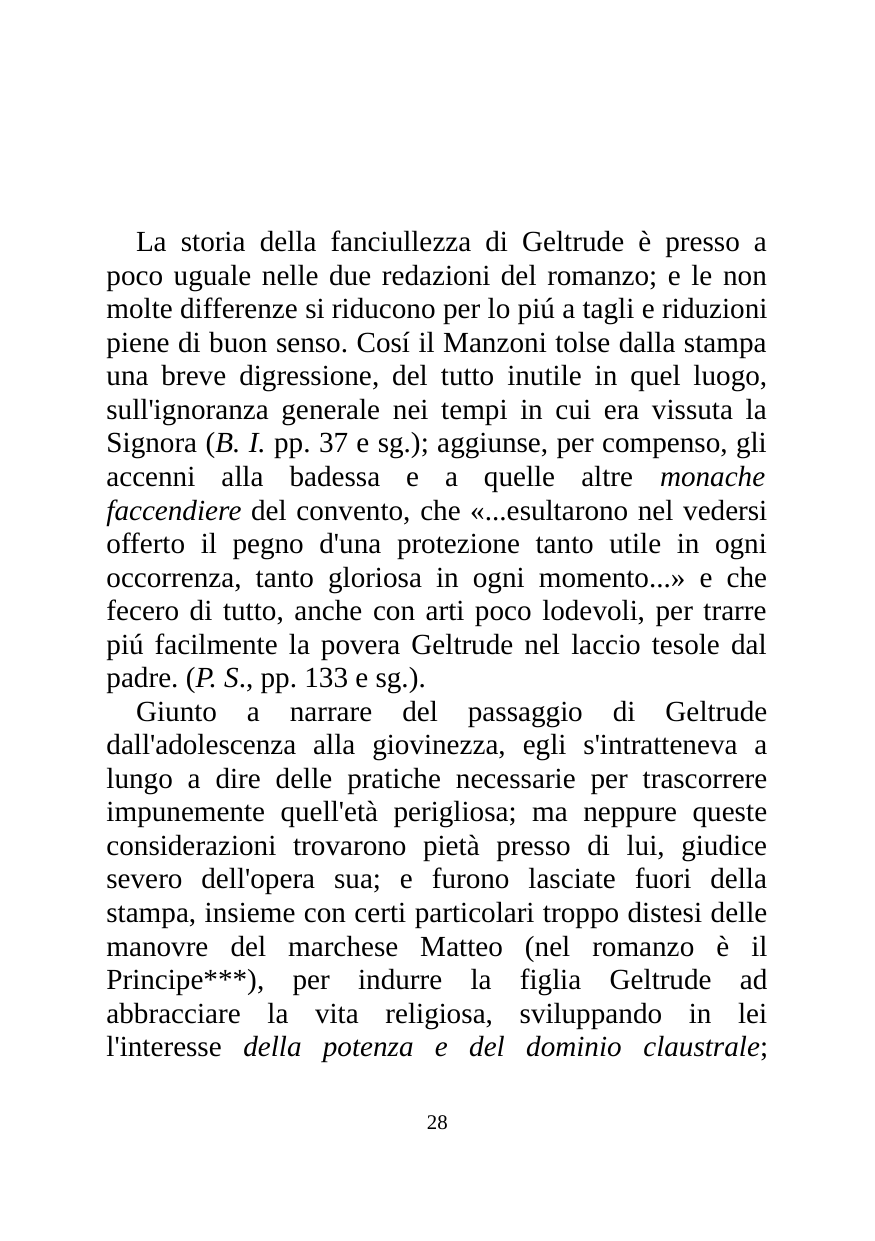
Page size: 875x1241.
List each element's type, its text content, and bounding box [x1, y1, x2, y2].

text La storia della fanciullezza di Geltrude è presso a poco uguale nelle due redazioni del romanzo; e le non molte differenze si riducono per lo piú a tagli e riduzioni piene di buon senso. Cosí il Manzoni tolse dalla stampa una breve digressione, del tutto inutile in quel luogo, sull'ignoranza generale nei tempi in cui era vissuta la Signora (B. I. pp. 37 e sg.); aggiunse, per compenso, gli accenni alla badessa e a quelle altre monache faccendiere del convento, che «...esultarono nel vedersi offerto il pegno d'una protezione tanto utile in ogni occorrenza, tanto gloriosa in ogni momento...» e che fecero di tutto, anche con arti poco lodevoli, per trarre piú facilmente la povera Geltrude nel laccio tesole dal padre. (P. S., pp. 133 e sg.). [106, 224, 768, 694]
text Giunto a narrare del passaggio di Geltrude dall'adolescenza alla giovinezza, egli s'intratteneva a lungo a dire delle pratiche necessarie per trascorrere impunemente quell'età perigliosa; ma neppure queste considerazioni trovarono pietà presso di lui, giudice severo dell'opera sua; e furono lasciate fuori della stampa, insieme con certi particolari troppo distesi delle manovre del marchese Matteo (nel romanzo è il Principe***), per indurre la figlia Geltrude ad abbracciare la vita religiosa, sviluppando in lei l'interesse della potenza e del dominio claustrale; [106, 694, 768, 1063]
